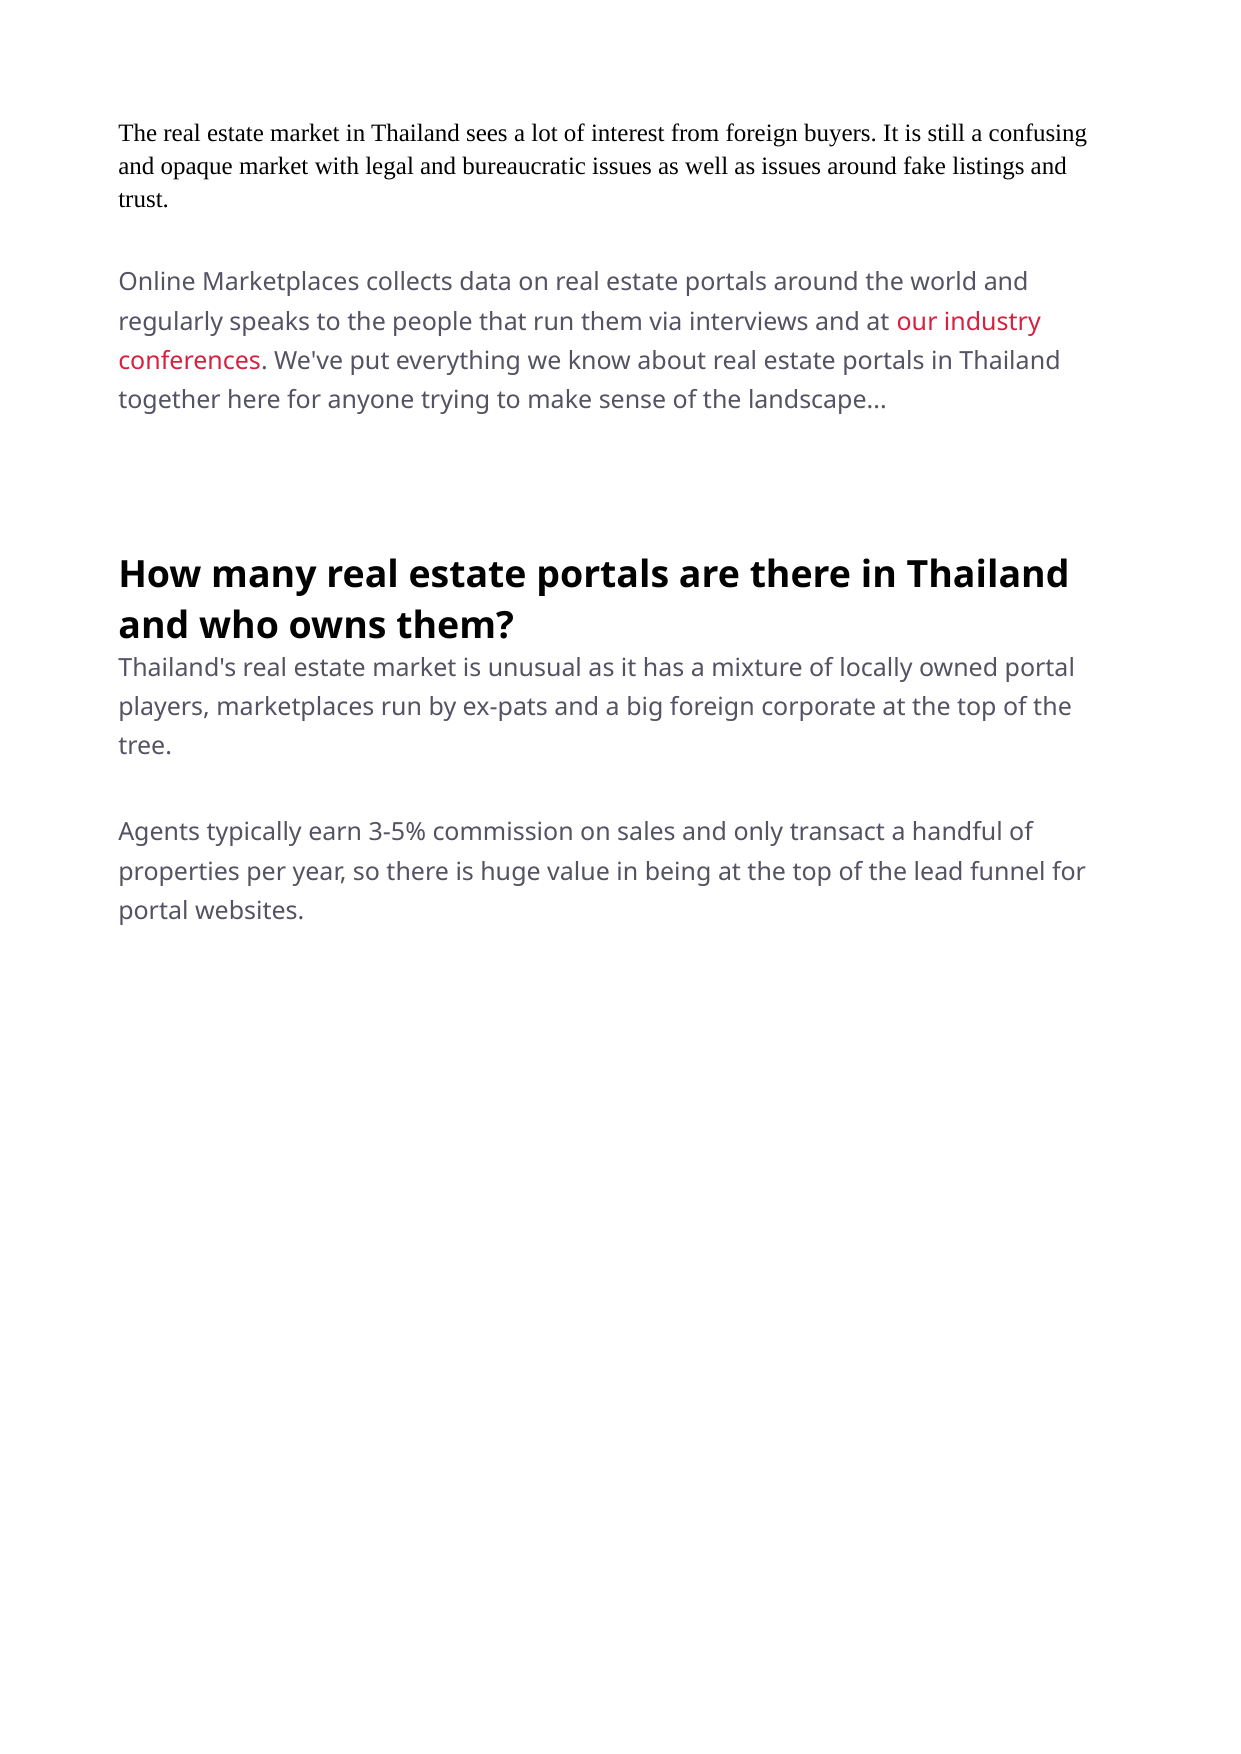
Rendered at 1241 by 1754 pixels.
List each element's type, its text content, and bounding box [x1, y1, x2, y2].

text Online Marketplaces collects data on real estate portals around the world and regularly speaks to the people that run them via interviews and at our industry conferences. We've put everything we know about real estate portals in Thailand together here for anyone trying to make sense of the landscape... [118, 264, 1122, 416]
subtitle How many real estate portals are there in Thailand and who owns them? [118, 547, 1122, 649]
text The real estate market in Thailand sees a lot of interest from foreign buyers. It is still a confusing and opaque market with legal and bureaucratic issues as well as issues around fake listings and trust. [118, 118, 1122, 213]
text Agents typically earn 3-5% commission on sales and only transact a handful of properties per year, so there is huge value in being at the top of the lead funnel for portal websites. [118, 814, 1122, 926]
text Thailand's real estate market is unusual as it has a mixture of locally owned portal players, marketplaces run by ex-pats and a big foreign corporate at the top of the tree. [118, 649, 1122, 762]
